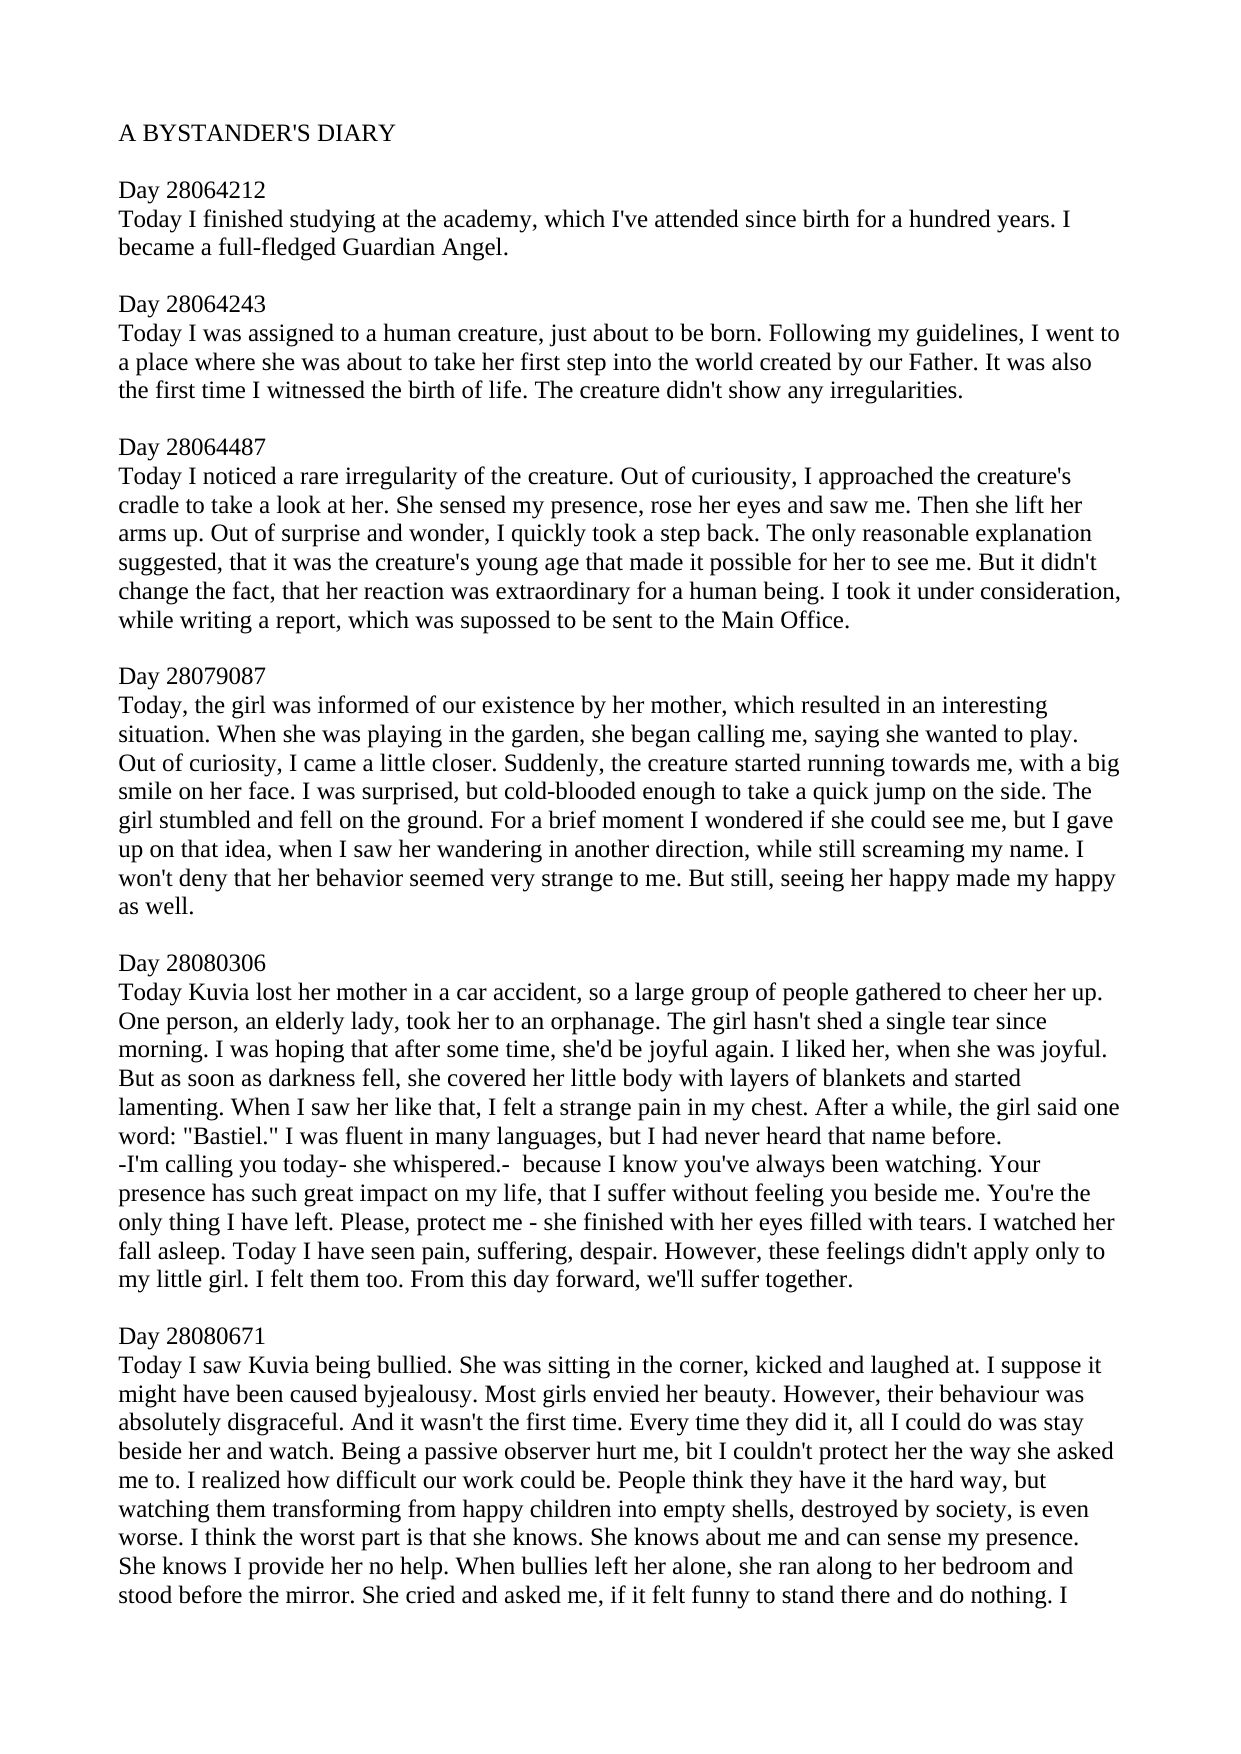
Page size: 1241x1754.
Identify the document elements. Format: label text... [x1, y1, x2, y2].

text A BYSTANDER'S DIARY [118, 118, 1122, 147]
text Day 28064243 [118, 289, 1122, 318]
text Today, the girl was informed of our existence by her mother, which resulted in an interesting situation. When she was playing in the garden, she began calling me, saying she wanted to play. Out of curiosity, I came a little closer. Suddenly, the creature started running towards me, with a big smile on her face. I was surprised, but cold-blooded enough to take a quick jump on the side. The girl stumbled and fell on the ground. For a brief moment I wondered if she could see me, but I gave up on that idea, when I saw her wandering in another direction, while still screaming my name. I won't deny that her behavior seemed very strange to me. But still, seeing her happy made my happy as well. [118, 690, 1122, 920]
text Day 28079087 [118, 661, 1122, 690]
text Today I saw Kuvia being bullied. She was sitting in the corner, kicked and laughed at. I suppose it might have been caused byjealousy. Most girls envied her beauty. However, their behaviour was absolutely disgraceful. And it wasn't the first time. Every time they did it, all I could do was stay beside her and watch. Being a passive observer hurt me, bit I couldn't protect her the way she asked me to. I realized how difficult our work could be. People think they have it the hard way, but watching them transforming from happy children into empty shells, destroyed by society, is even worse. I think the worst part is that she knows. She knows about me and can sense my presence. She knows I provide her no help. When bullies left her alone, she ran along to her bedroom and stood before the mirror. She cried and asked me, if it felt funny to stand there and do nothing. I [118, 1350, 1122, 1609]
text -I'm calling you today- she whispered.- because I know you've always been watching. Your presence has such great impact on my life, that I suffer without feeling you beside me. You're the only thing I have left. Please, protect me - she finished with her eyes filled with tears. I watched her fall asleep. Today I have seen pain, suffering, despair. However, these feelings didn't apply only to my little girl. I felt them too. From this day forward, we'll suffer together. [118, 1149, 1122, 1293]
text Today I finished studying at the academy, which I've attended since birth for a hundred years. I became a full-fledged Guardian Angel. [118, 204, 1122, 261]
text Day 28080671 [118, 1321, 1122, 1350]
text Day 28064487 [118, 432, 1122, 461]
text Today I noticed a rare irregularity of the creature. Out of curiousity, I approached the creature's cradle to take a look at her. She sensed my presence, rose her eyes and saw me. Then she lift her arms up. Out of surprise and wonder, I quickly took a step back. The only reasonable explanation suggested, that it was the creature's young age that made it possible for her to see me. But it didn't change the fact, that her reaction was extraordinary for a human being. I took it under consideration, while writing a report, which was supossed to be sent to the Main Office. [118, 461, 1122, 633]
text Day 28064212 [118, 175, 1122, 204]
text Today Kuvia lost her mother in a car accident, so a large group of people gathered to cheer her up. One person, an elderly lady, took her to an orphanage. The girl hasn't shed a single tear since morning. I was hoping that after some time, she'd be joyful again. I liked her, when she was joyful. But as soon as darkness fell, she covered her little body with layers of blankets and started lamenting. When I saw her like that, I felt a strange pain in my chest. After a while, the girl said one word: "Bastiel." I was fluent in many languages, but I had never heard that name before. [118, 977, 1122, 1149]
text Day 28080306 [118, 948, 1122, 977]
text Today I was assigned to a human creature, just about to be born. Following my guidelines, I went to a place where she was about to take her first step into the world created by our Father. It was also the first time I witnessed the birth of life. The creature didn't show any irregularities. [118, 318, 1122, 404]
